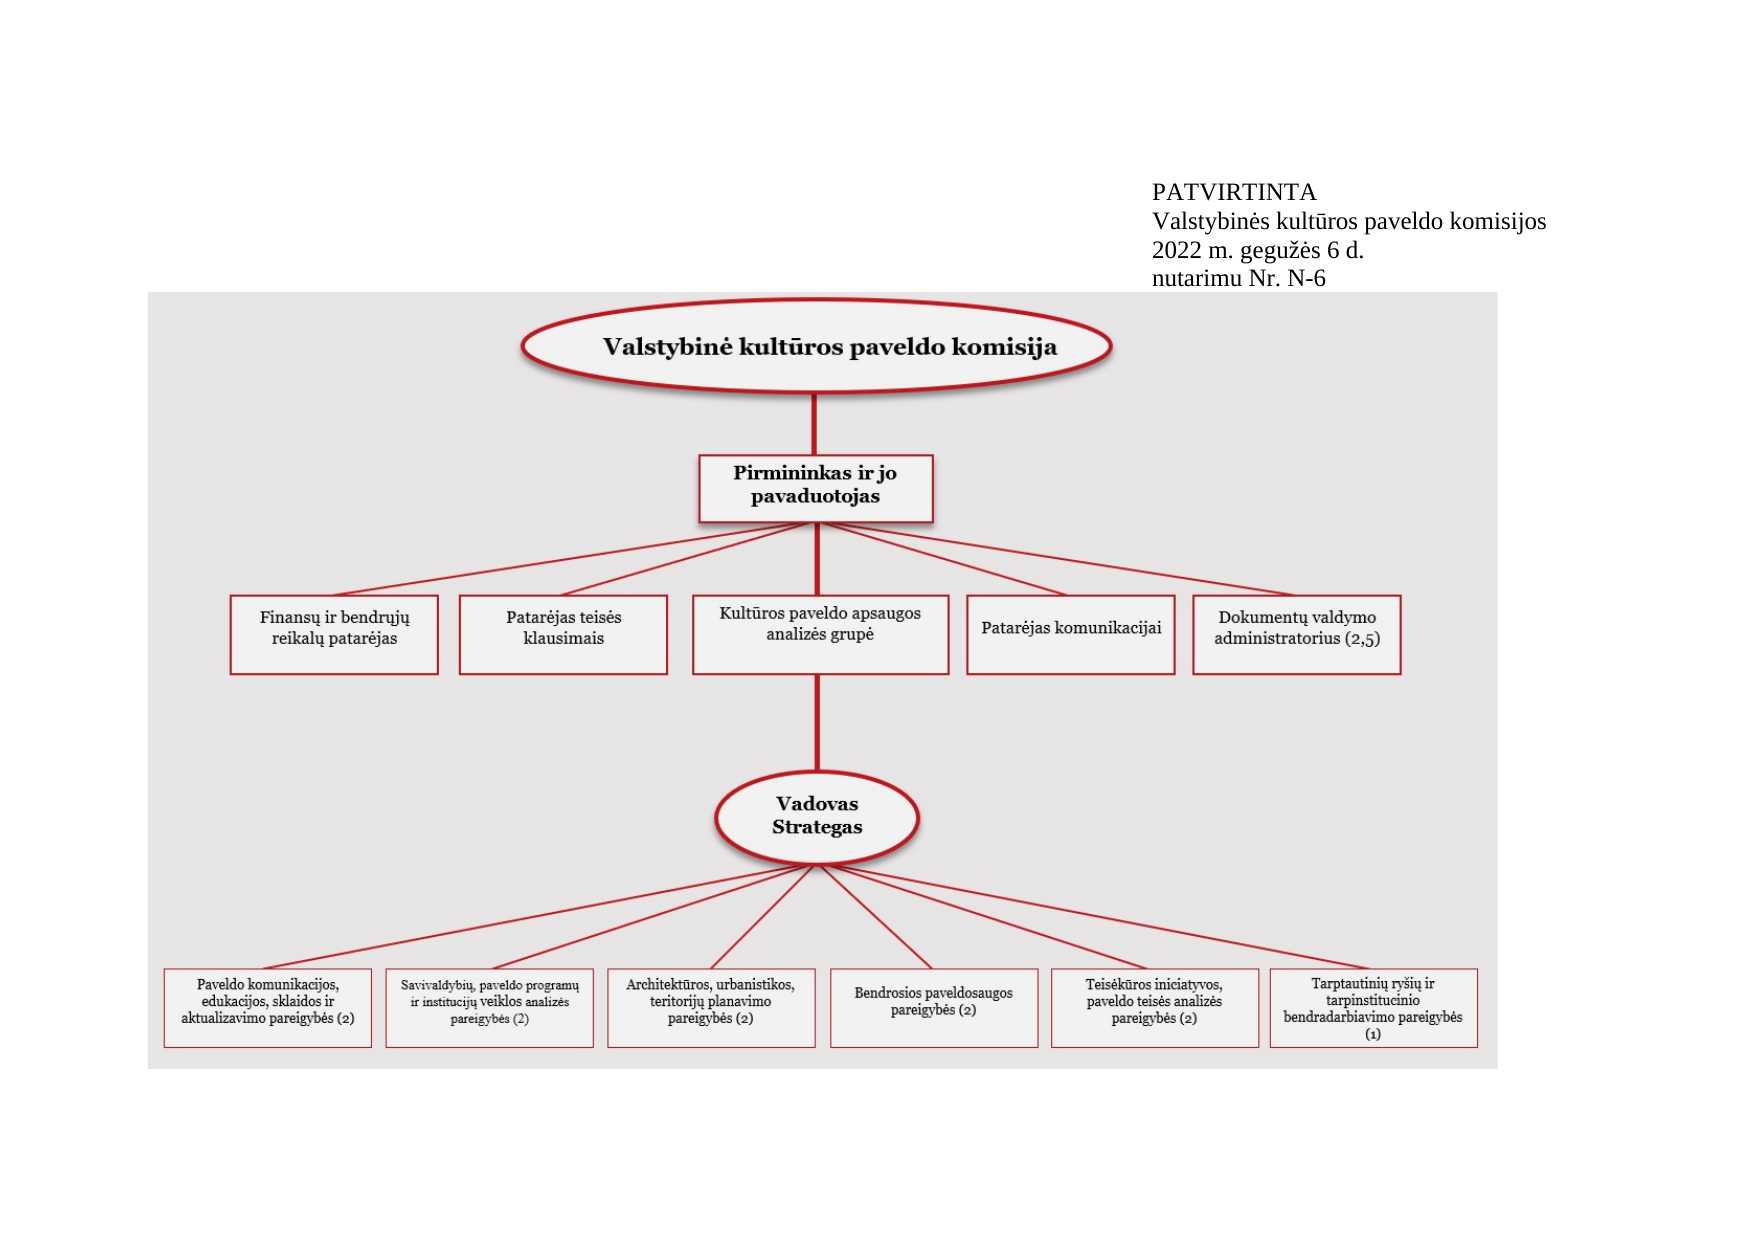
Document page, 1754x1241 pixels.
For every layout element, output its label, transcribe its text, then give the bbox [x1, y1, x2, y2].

text 2022 m. gegužės 6 d. [148, 235, 1601, 263]
text PATVIRTINTA [148, 177, 1601, 206]
text nutarimu Nr. N-6 [148, 263, 1601, 292]
text Valstybinės kultūros paveldo komisijos [148, 206, 1601, 235]
